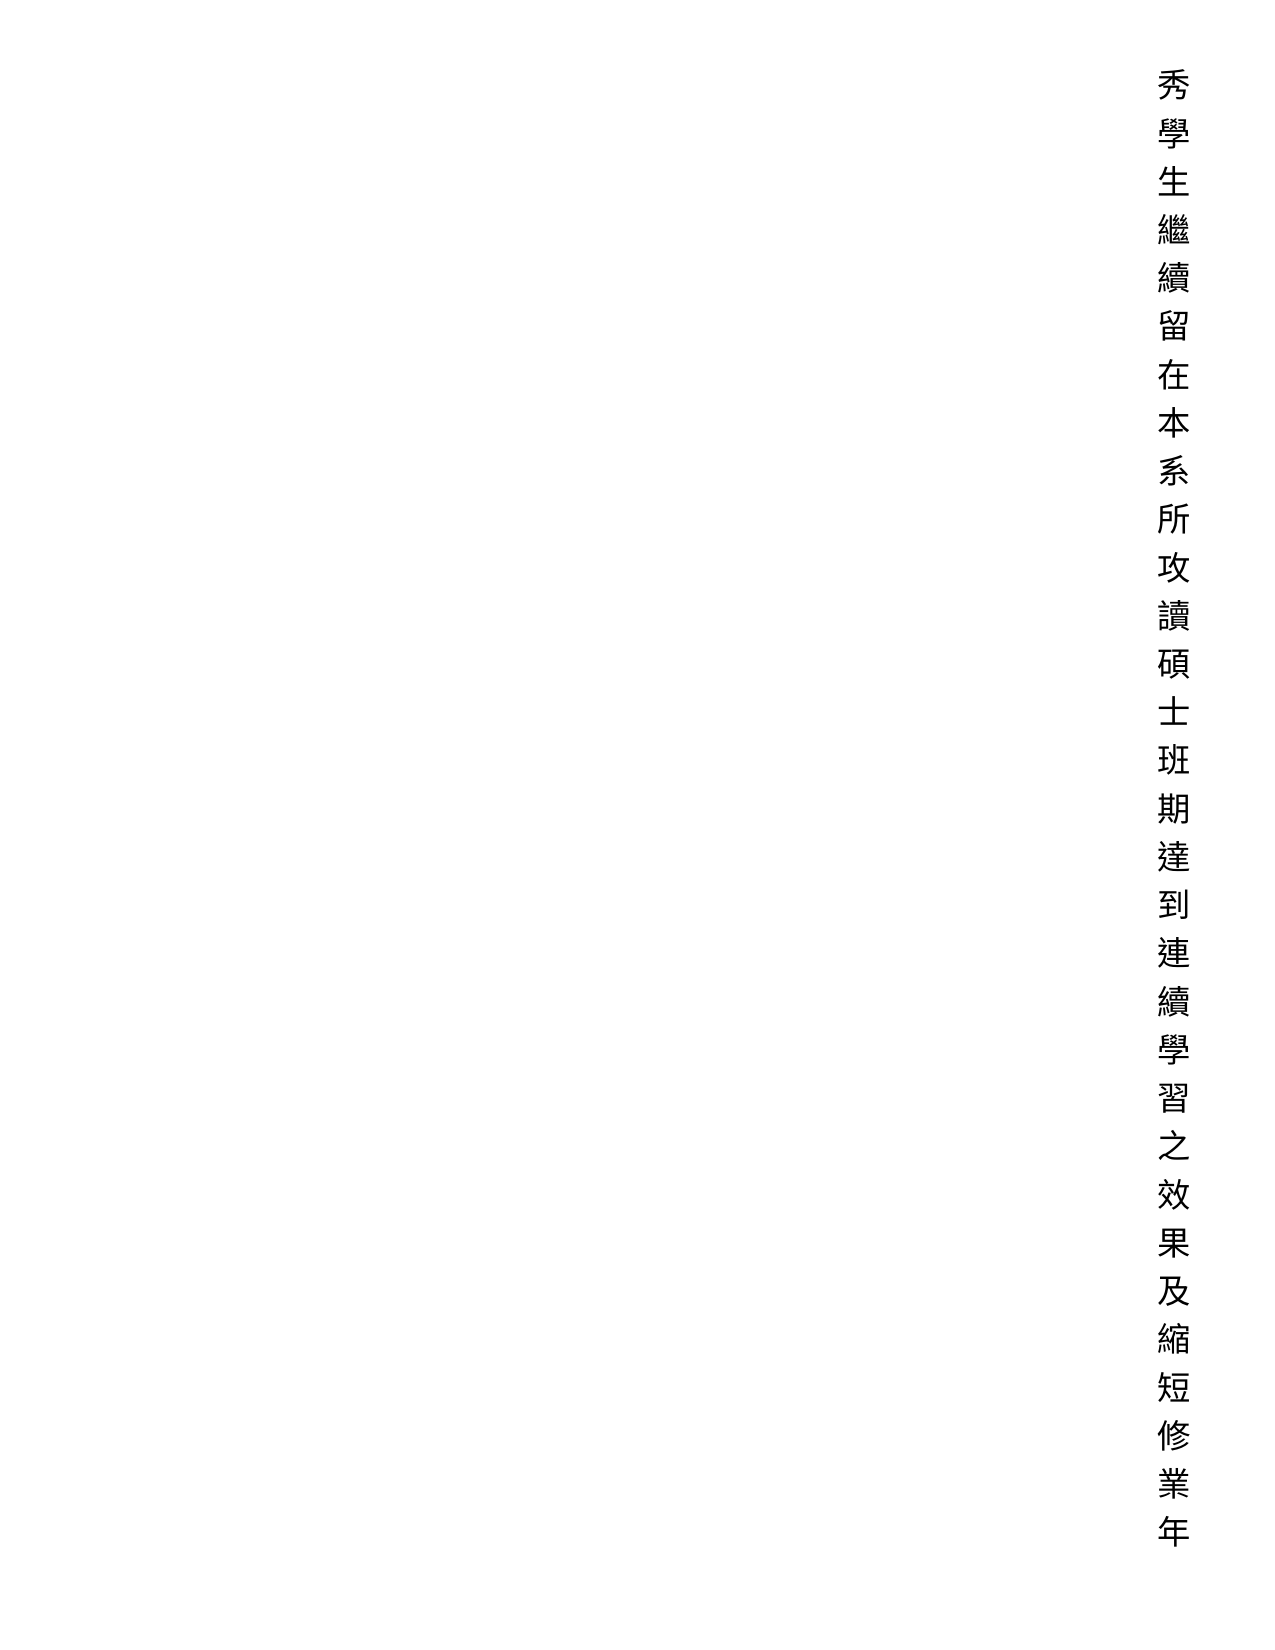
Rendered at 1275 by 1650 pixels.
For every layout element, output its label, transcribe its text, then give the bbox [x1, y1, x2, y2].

list 為鼓勵資訊工程系所與醫學資訊研究所（以下簡稱本系所）大學部優秀學生繼續留在本系所攻讀碩士班，期達到連續學習之效果及縮短修業年限，並依據本校［國立成功大學一貫修讀學、碩士學位］辦法，特訂定本辦法。 [1157, 59, 1211, 1554]
